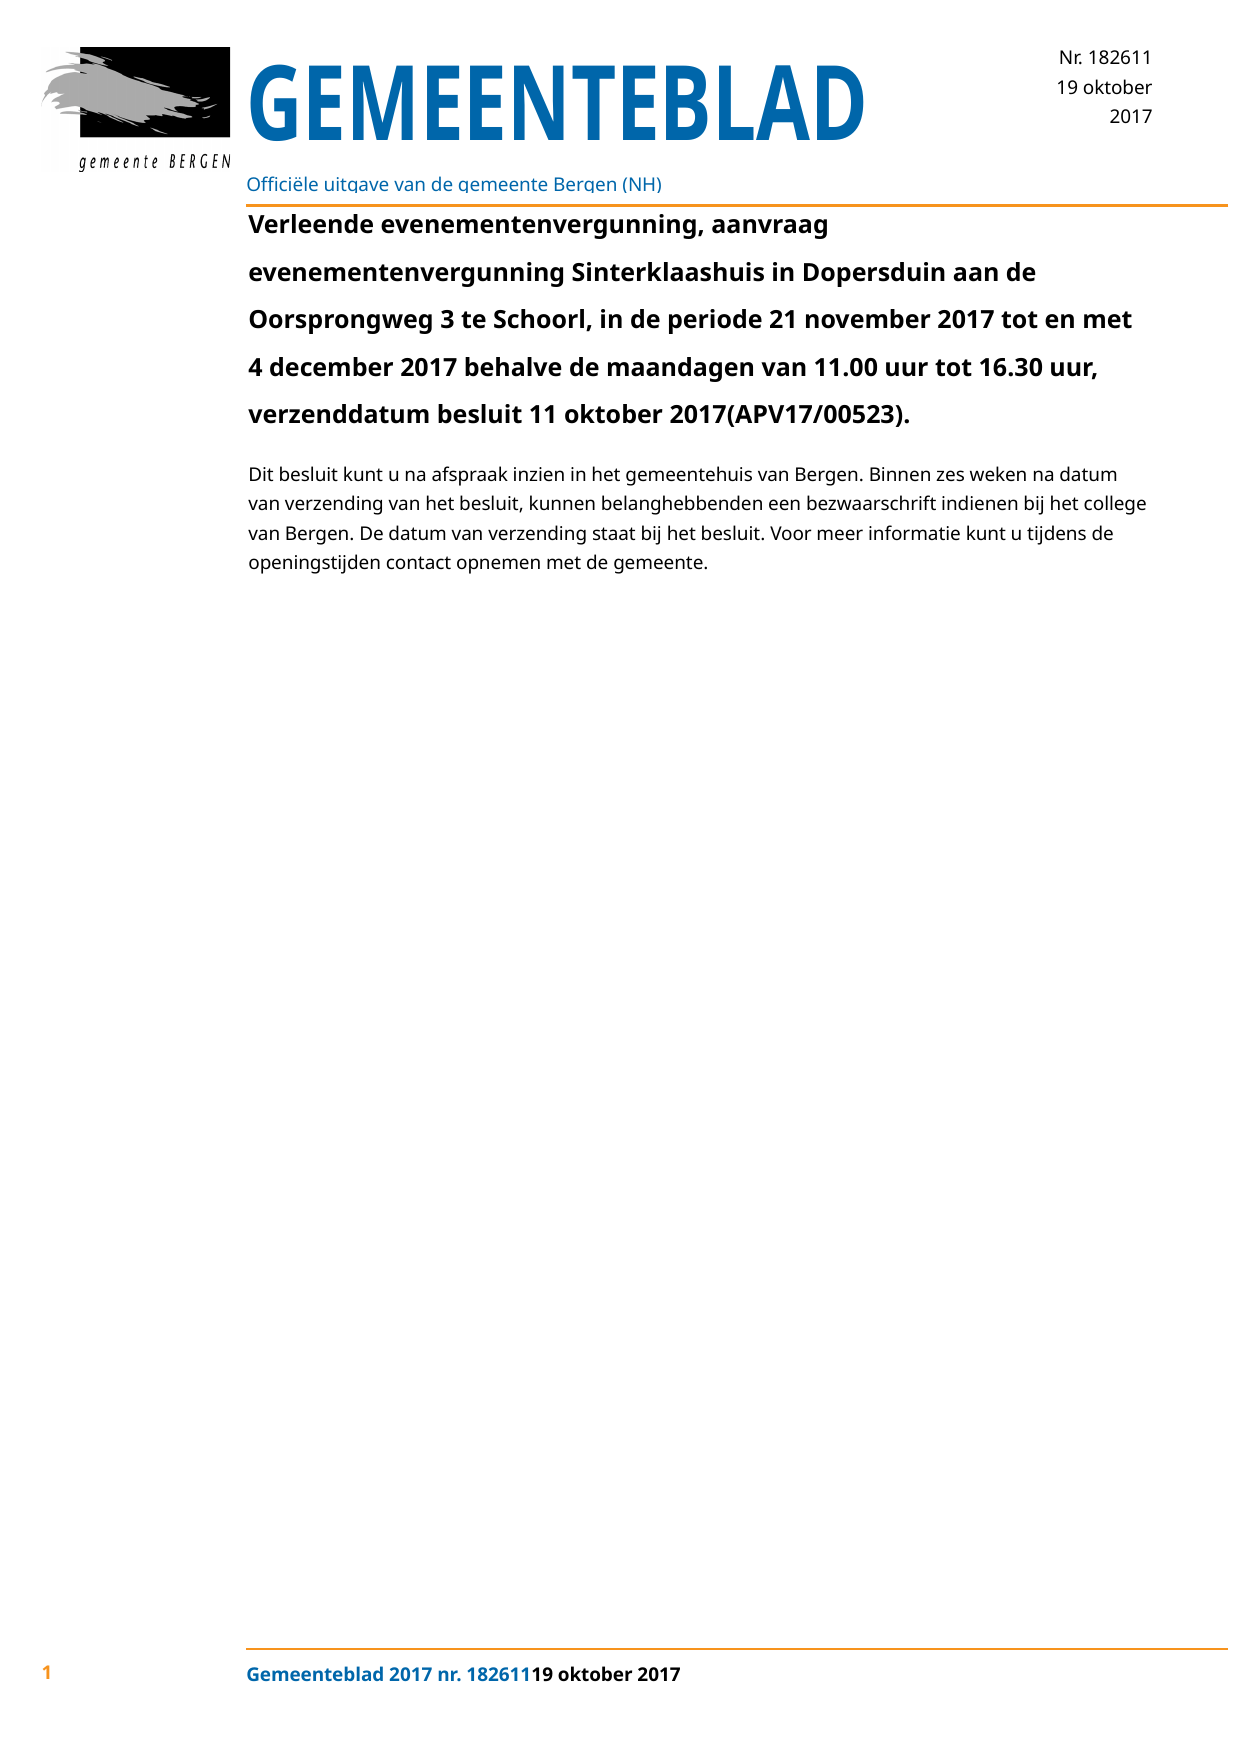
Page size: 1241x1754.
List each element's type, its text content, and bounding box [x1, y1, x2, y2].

text Dit besluit kunt u na afspraak inzien in het gemeentehuis van Bergen. Binnen zes weken na datum van verzending van het besluit, kunnen belanghebbenden een bezwaarschrift indienen bij het college van Bergen. De datum van verzending staat bij het besluit. Voor meer informatie kunt u tijdens de openingstijden contact opnemen met de gemeente. [248, 461, 1152, 575]
text Verleende evenementenvergunning, aanvraag evenementenvergunning Sinterklaashuis in Dopersduin aan de Oorsprongweg 3 te Schoorl, in de periode 21 november 2017 tot en met 4 december 2017 behalve de maandagen van 11.00 uur tot 16.30 uur, verzenddatum besluit 11 oktober 2017(APV17/00523). [248, 207, 1152, 431]
picture [41, 47, 231, 172]
